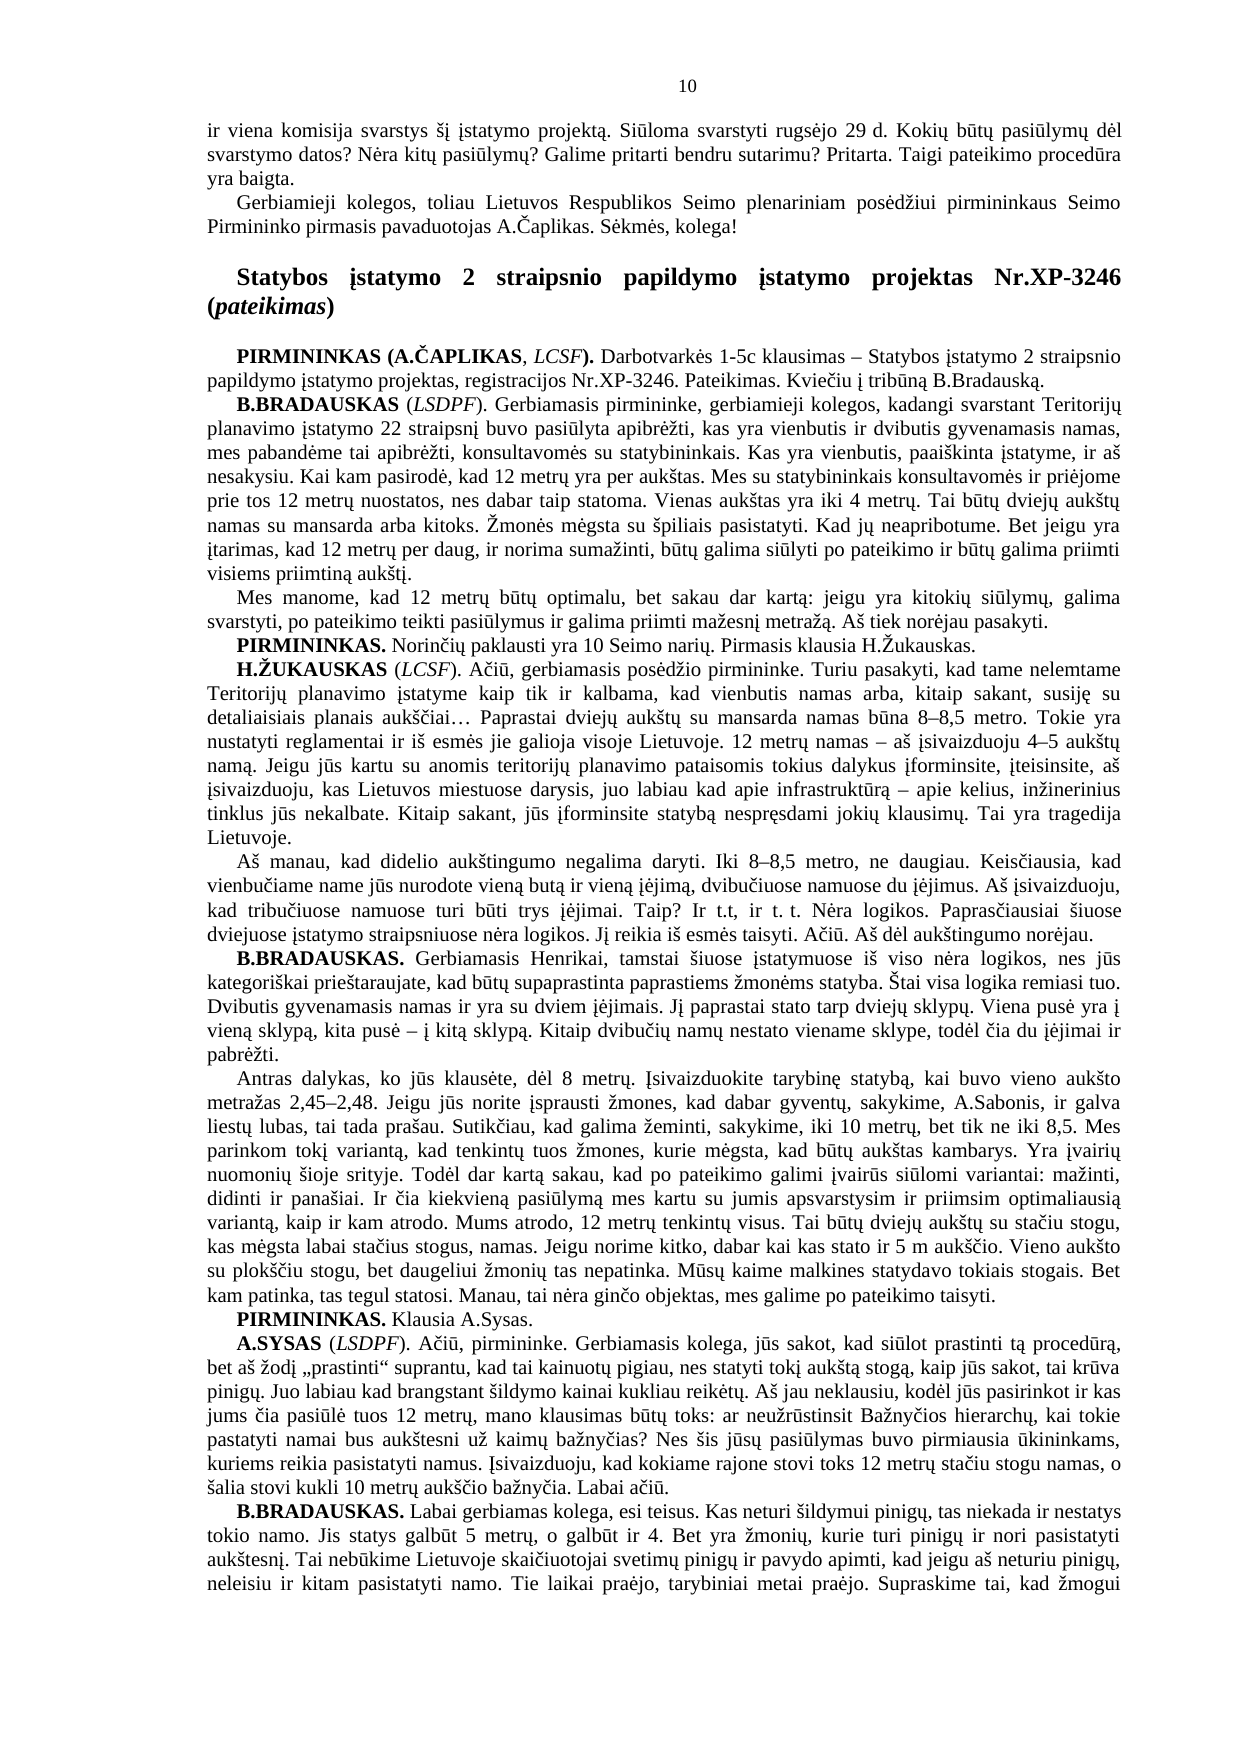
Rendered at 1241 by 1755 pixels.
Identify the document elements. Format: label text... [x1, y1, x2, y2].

text B.BRADAUSKAS. Gerbiamasis Henrikai, tamstai šiuose įstatymuose iš viso nėra logikos, nes jūs kategoriškai prieštaraujate, kad būtų supaprastinta paprastiems žmonėms statyba. Štai visa logika remiasi tuo. Dvibutis gyvenamasis namas ir yra su dviem įėjimais. Jį paprastai stato tarp dviejų sklypų. Viena pusė yra į vieną sklypą, kita pusė – į kitą sklypą. Kitaip dvibučių namų nestato viename sklype, todėl čia du įėjimai ir pabrėžti. [207, 946, 1122, 1066]
text A.SYSAS (LSDPF). Ačiū, pirmininke. Gerbiamasis kolega, jūs sakot, kad siūlot prastinti tą procedūrą, bet aš žodį „prastinti“ suprantu, kad tai kainuotų pigiau, nes statyti tokį aukštą stogą, kaip jūs sakot, tai krūva pinigų. Juo labiau kad brangstant šildymo kainai kukliau reikėtų. Aš jau neklausiu, kodėl jūs pasirinkot ir kas jums čia pasiūlė tuos 12 metrų, mano klausimas būtų toks: ar neužrūstinsit Bažnyčios hierarchų, kai tokie pastatyti namai bus aukštesni už kaimų bažnyčias? Nes šis jūsų pasiūlymas buvo pirmiausia ūkininkams, kuriems reikia pasistatyti namus. Įsivaizduoju, kad kokiame rajone stovi toks 12 metrų stačiu stogu namas, o šalia stovi kukli 10 metrų aukščio bažnyčia. Labai ačiū. [207, 1331, 1122, 1499]
text Statybos įstatymo 2 straipsnio papildymo įstatymo projektas Nr.XP-3246 (pateikimas) [207, 262, 1122, 320]
text Gerbiamieji kolegos, toliau Lietuvos Respublikos Seimo plenariniam posėdžiui pirmininkaus Seimo Pirmininko pirmasis pavaduotojas A.Čaplikas. Sėkmės, kolega! [207, 190, 1122, 238]
text B.BRADAUSKAS. Labai gerbiamas kolega, esi teisus. Kas neturi šildymui pinigų, tas niekada ir nestatys tokio namo. Jis statys galbūt 5 metrų, o galbūt ir 4. Bet yra žmonių, kurie turi pinigų ir nori pasistatyti aukštesnį. Tai nebūkime Lietuvoje skaičiuotojai svetimų pinigų ir pavydo apimti, kad jeigu aš neturiu pinigų, neleisiu ir kitam pasistatyti namo. Tie laikai praėjo, tarybiniai metai praėjo. Supraskime tai, kad žmogui [207, 1499, 1122, 1595]
text H.ŽUKAUSKAS (LCSF). Ačiū, gerbiamasis posėdžio pirmininke. Turiu pasakyti, kad tame nelemtame Teritorijų planavimo įstatyme kaip tik ir kalbama, kad vienbutis namas arba, kitaip sakant, susiję su detaliaisiais planais aukščiai… Paprastai dviejų aukštų su mansarda namas būna 8–8,5 metro. Tokie yra nustatyti reglamentai ir iš esmės jie galioja visoje Lietuvoje. 12 metrų namas – aš įsivaizduoju 4–5 aukštų namą. Jeigu jūs kartu su anomis teritorijų planavimo pataisomis tokius dalykus įforminsite, įteisinsite, aš įsivaizduoju, kas Lietuvos miestuose darysis, juo labiau kad apie infrastruktūrą – apie kelius, inžinerinius tinklus jūs nekalbate. Kitaip sakant, jūs įforminsite statybą nespręsdami jokių klausimų. Tai yra tragedija Lietuvoje. [207, 657, 1122, 849]
text PIRMININKAS. Norinčių paklausti yra 10 Seimo narių. Pirmasis klausia H.Žukauskas. [207, 633, 1122, 657]
text PIRMININKAS. Klausia A.Sysas. [207, 1307, 1122, 1331]
text B.BRADAUSKAS (LSDPF). Gerbiamasis pirmininke, gerbiamieji kolegos, kadangi svarstant Teritorijų planavimo įstatymo 22 straipsnį buvo pasiūlyta apibrėžti, kas yra vienbutis ir dvibutis gyvenamasis namas, mes pabandėme tai apibrėžti, konsultavomės su statybininkais. Kas yra vienbutis, paaiškinta įstatyme, ir aš nesakysiu. Kai kam pasirodė, kad 12 metrų yra per aukštas. Mes su statybininkais konsultavomės ir priėjome prie tos 12 metrų nuostatos, nes dabar taip statoma. Vienas aukštas yra iki 4 metrų. Tai būtų dviejų aukštų namas su mansarda arba kitoks. Žmonės mėgsta su špiliais pasistatyti. Kad jų neapribotume. Bet jeigu yra įtarimas, kad 12 metrų per daug, ir norima sumažinti, būtų galima siūlyti po pateikimo ir būtų galima priimti visiems priimtiną aukštį. [207, 392, 1122, 585]
text Antras dalykas, ko jūs klausėte, dėl 8 metrų. Įsivaizduokite tarybinę statybą, kai buvo vieno aukšto metražas 2,45–2,48. Jeigu jūs norite įsprausti žmones, kad dabar gyventų, sakykime, A.Sabonis, ir galva liestų lubas, tai tada prašau. Sutikčiau, kad galima žeminti, sakykime, iki 10 metrų, bet tik ne iki 8,5. Mes parinkom tokį variantą, kad tenkintų tuos žmones, kurie mėgsta, kad būtų aukštas kambarys. Yra įvairių nuomonių šioje srityje. Todėl dar kartą sakau, kad po pateikimo galimi įvairūs siūlomi variantai: mažinti, didinti ir panašiai. Ir čia kiekvieną pasiūlymą mes kartu su jumis apsvarstysim ir priimsim optimaliausią variantą, kaip ir kam atrodo. Mums atrodo, 12 metrų tenkintų visus. Tai būtų dviejų aukštų su stačiu stogu, kas mėgsta labai stačius stogus, namas. Jeigu norime kitko, dabar kai kas stato ir 5 m aukščio. Vieno aukšto su plokščiu stogu, bet daugeliui žmonių tas nepatinka. Mūsų kaime malkines statydavo tokiais stogais. Bet kam patinka, tas tegul statosi. Manau, tai nėra ginčo objektas, mes galime po pateikimo taisyti. [207, 1066, 1122, 1307]
text Aš manau, kad didelio aukštingumo negalima daryti. Iki 8–8,5 metro, ne daugiau. Keisčiausia, kad vienbučiame name jūs nurodote vieną butą ir vieną įėjimą, dvibučiuose namuose du įėjimus. Aš įsivaizduoju, kad tribučiuose namuose turi būti trys įėjimai. Taip? Ir t.t, ir t. t. Nėra logikos. Paprasčiausiai šiuose dviejuose įstatymo straipsniuose nėra logikos. Jį reikia iš esmės taisyti. Ačiū. Aš dėl aukštingumo norėjau. [207, 849, 1122, 946]
text PIRMININKAS (A.ČAPLIKAS, LCSF). Darbotvarkės 1-5c klausimas – Statybos įstatymo 2 straipsnio papildymo įstatymo projektas, registracijos Nr.XP-3246. Pateikimas. Kviečiu į tribūną B.Bradauską. [207, 344, 1122, 392]
text Mes manome, kad 12 metrų būtų optimalu, bet sakau dar kartą: jeigu yra kitokių siūlymų, galima svarstyti, po pateikimo teikti pasiūlymus ir galima priimti mažesnį metražą. Aš tiek norėjau pasakyti. [207, 585, 1122, 633]
text ir viena komisija svarstys šį įstatymo projektą. Siūloma svarstyti rugsėjo 29 d. Kokių būtų pasiūlymų dėl svarstymo datos? Nėra kitų pasiūlymų? Galime pritarti bendru sutarimu? Pritarta. Taigi pateikimo procedūra yra baigta. [207, 118, 1122, 190]
